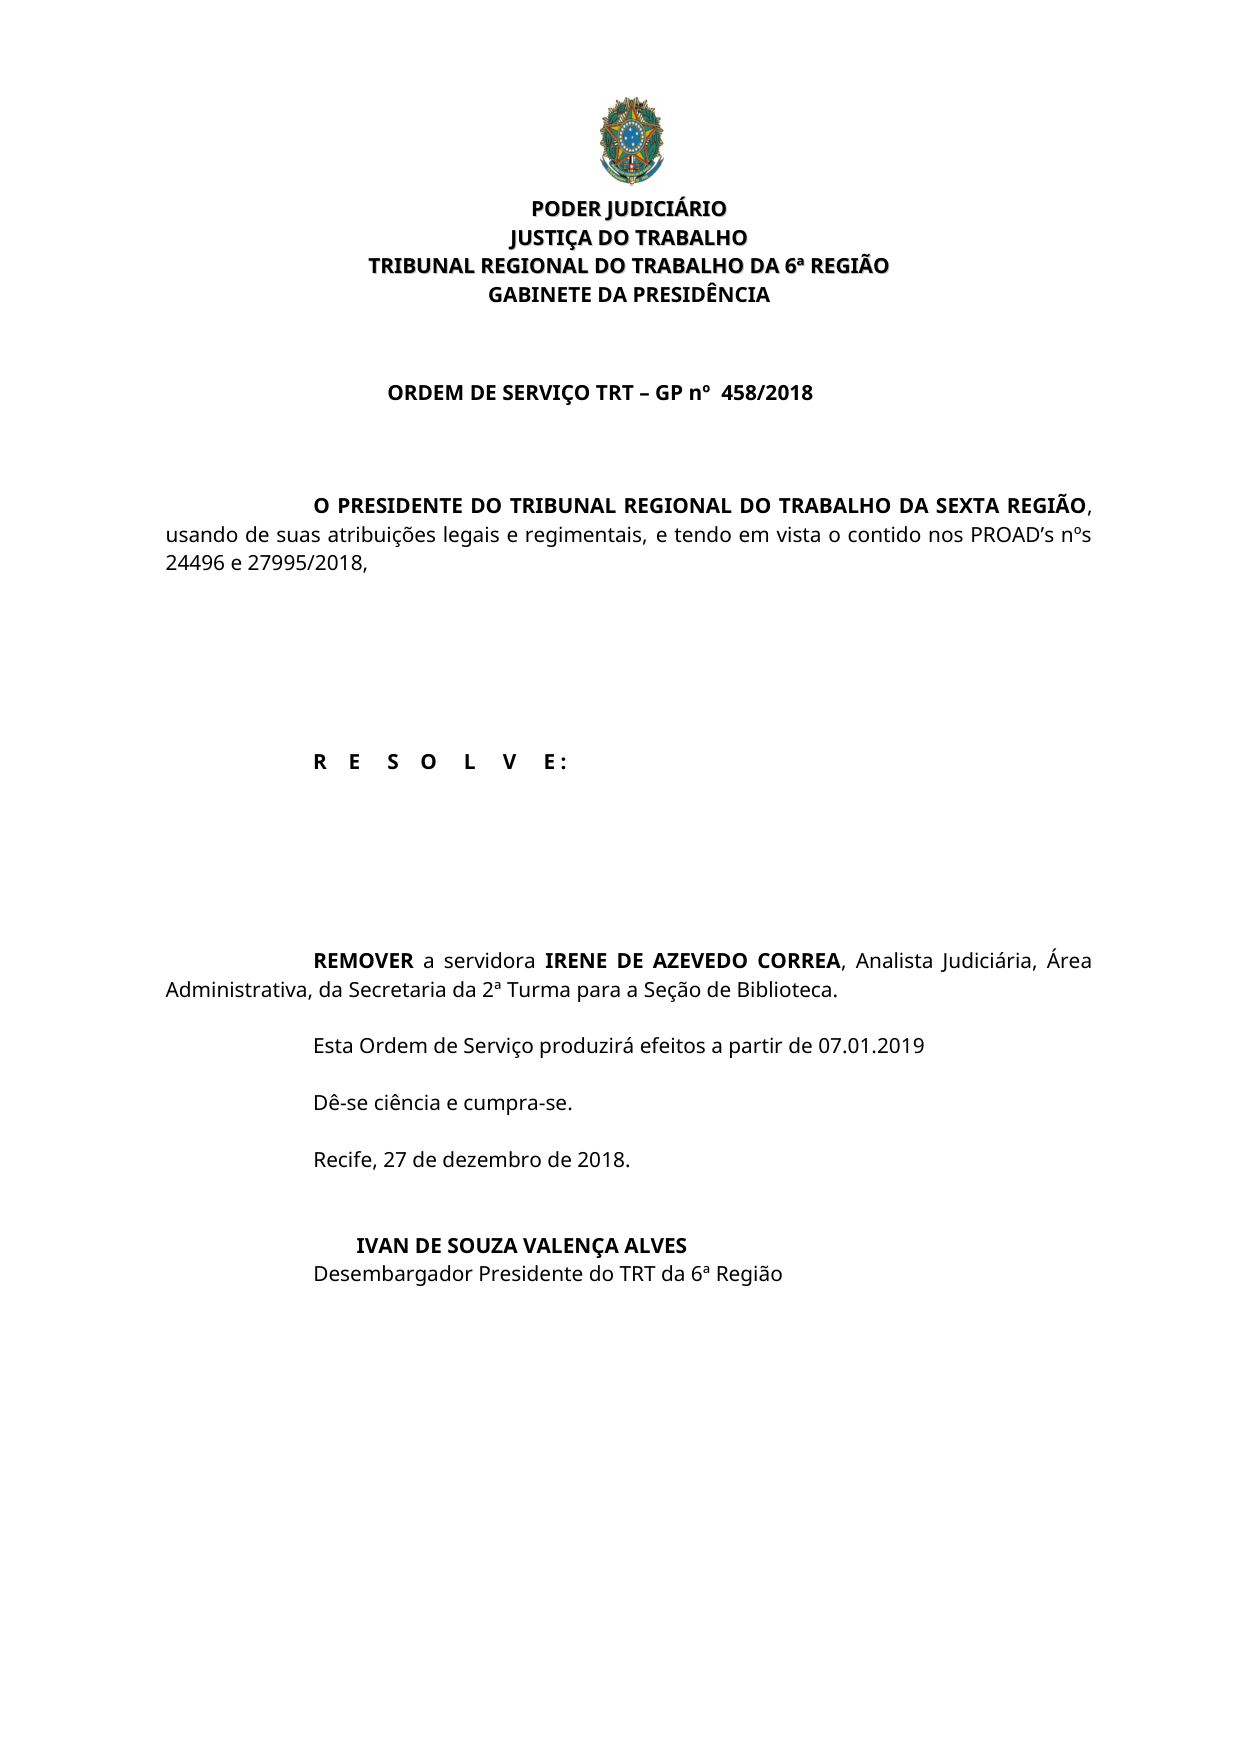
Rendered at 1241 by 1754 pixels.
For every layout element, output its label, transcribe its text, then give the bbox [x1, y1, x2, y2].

text GABINETE DA PRESIDÊNCIA [165, 280, 1092, 308]
text O PRESIDENTE DO TRIBUNAL REGIONAL DO TRABALHO DA SEXTA REGIÃO, usando de suas atribuições legais e regimentais, e tendo em vista o contido nos PROAD’s nºs 24496 e 27995/2018, [165, 491, 1092, 577]
text PODER JUDICIÁRIO [165, 194, 1092, 223]
text Recife, 27 de dezembro de 2018. [165, 1145, 1090, 1174]
text JUSTIÇA DO TRABALHO [165, 223, 1092, 251]
text IVAN DE SOUZA VALENÇA ALVES [313, 1231, 1092, 1259]
text Esta Ordem de Serviço produzirá efeitos a partir de 07.01.2019 [165, 1032, 1090, 1060]
picture [599, 97, 664, 186]
text Dê-se ciência e cumpra-se. [239, 1088, 1090, 1117]
text Desembargador Presidente do TRT da 6ª Região [313, 1259, 1092, 1288]
text REMOVER a servidora IRENE DE AZEVEDO CORREA, Analista Judiciária, Área Administrativa, da Secretaria da 2ª Turma para a Seção de Biblioteca. [165, 946, 1092, 1003]
text R E S O L V E : [165, 747, 1092, 776]
text TRIBUNAL REGIONAL DO TRABALHO DA 6ª REGIÃO [165, 251, 1092, 280]
subtitle ORDEM DE SERVIÇO TRT – GP nº 458/2018 [165, 378, 1092, 406]
